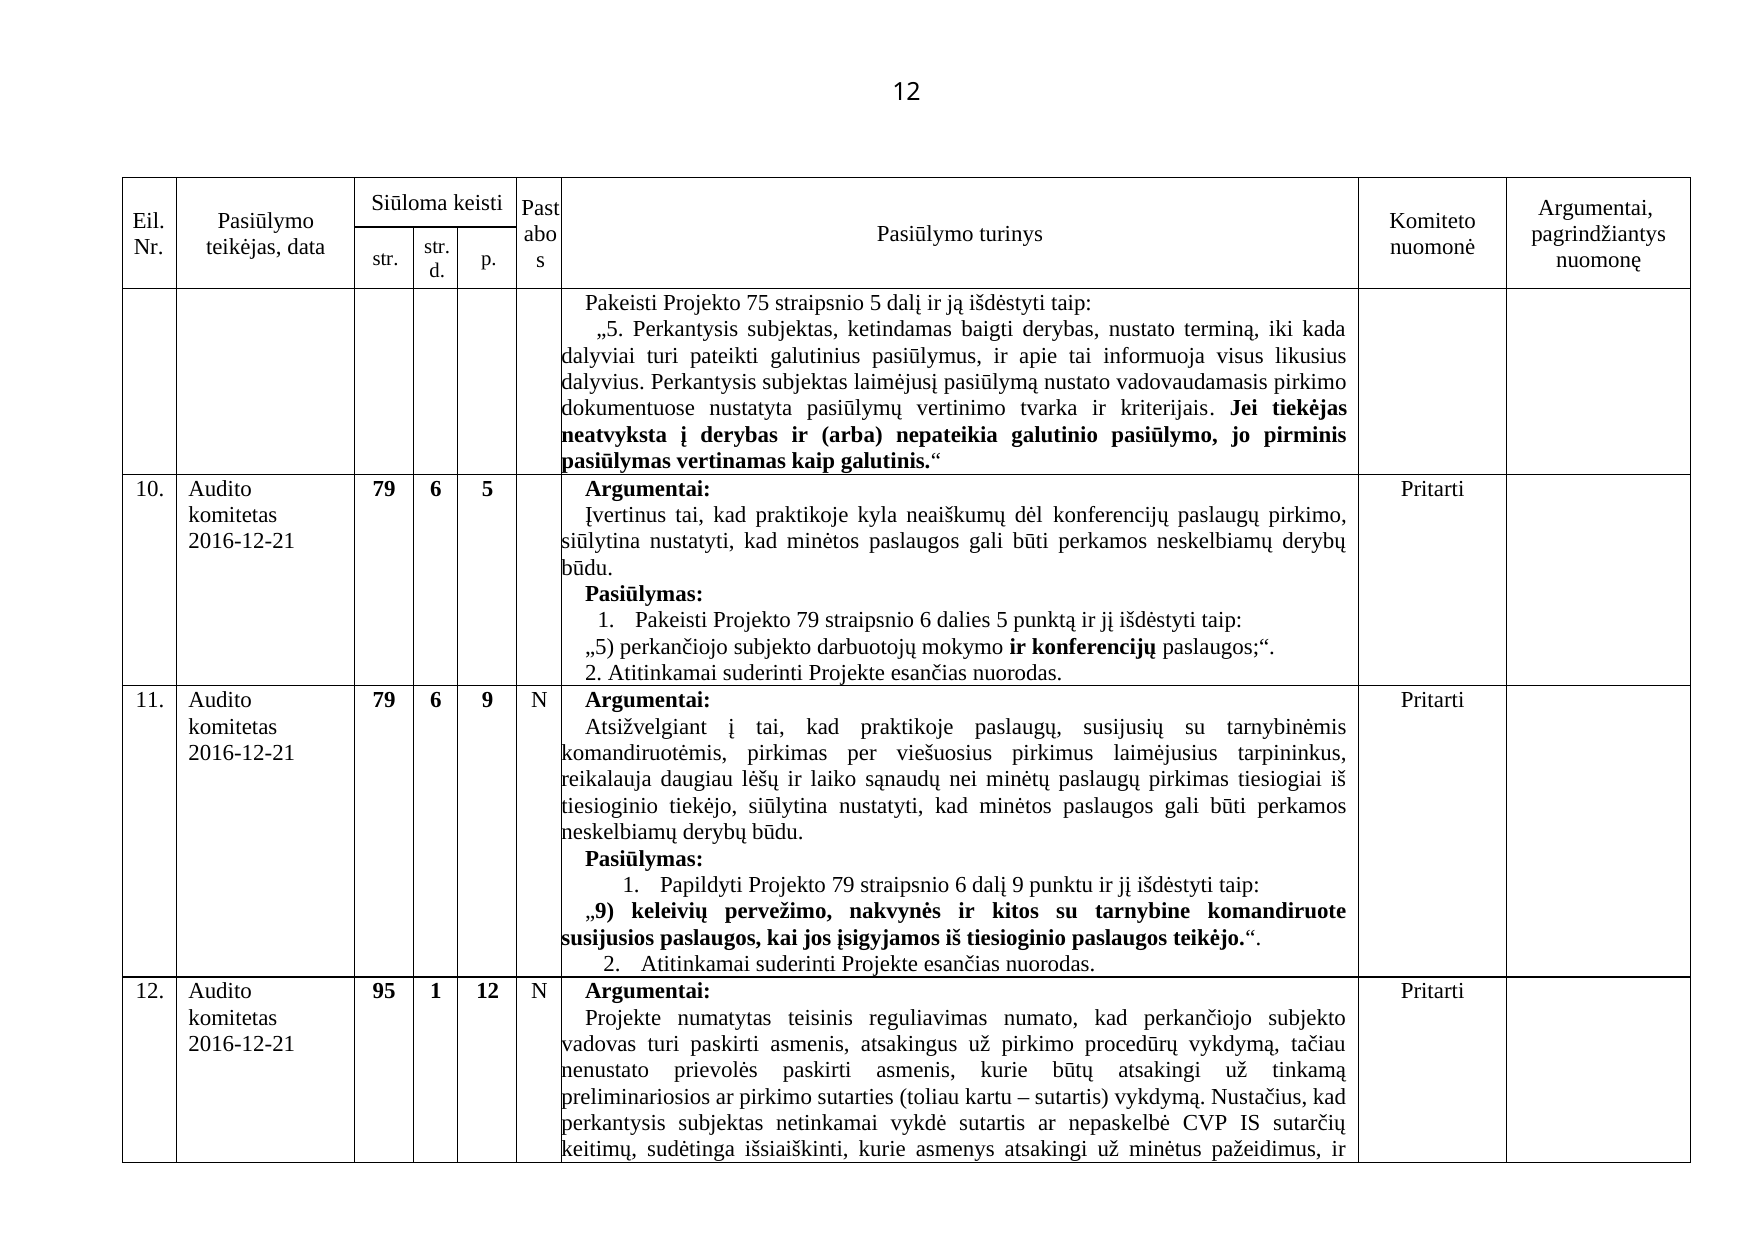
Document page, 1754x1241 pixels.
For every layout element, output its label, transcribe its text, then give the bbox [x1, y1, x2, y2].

table_cell 9 [458, 686, 516, 976]
table_cell 12. [123, 978, 176, 1162]
table_cell [177, 289, 354, 473]
table_cell [1507, 686, 1690, 976]
table_cell [517, 475, 561, 685]
table_header Eil. Nr. [123, 178, 176, 288]
table_cell [123, 289, 176, 473]
table_cell 6 [414, 686, 457, 976]
table_cell str. [355, 228, 413, 288]
table_cell 95 [355, 978, 413, 1162]
table_cell str. d. [414, 228, 457, 288]
table_cell 79 [355, 686, 413, 976]
table_cell Audito komitetas 2016-12-21 [177, 475, 354, 685]
table_cell p. [458, 228, 516, 288]
table_cell 6 [414, 475, 457, 685]
table_cell [1359, 289, 1506, 473]
table_header Siūloma keisti [355, 178, 516, 226]
table_cell N [517, 978, 561, 1162]
table_header Komiteto nuomonė [1359, 178, 1506, 288]
table_cell 12 [458, 978, 516, 1162]
table_cell Audito komitetas 2016-12-21 [177, 686, 354, 976]
table_cell [517, 289, 561, 473]
table_cell 1 [414, 978, 457, 1162]
table_header Pasiūlymo turinys [562, 178, 1358, 288]
table_cell Pritarti [1359, 686, 1506, 976]
table_header Pasiūlymo teikėjas, data [177, 178, 354, 288]
table_cell [1507, 289, 1690, 473]
table_cell Pritarti [1359, 475, 1506, 685]
table_cell 79 [355, 475, 413, 685]
table_cell Audito komitetas 2016-12-21 [177, 978, 354, 1162]
table_cell [414, 289, 457, 473]
table_cell [458, 289, 516, 473]
table_cell Argumentai: Įvertinus tai, kad praktikoje kyla neaiškumų dėl konferencijų paslaugų pirkimo, siūlytina nustatyti, kad minėtos paslaugos gali būti perkamos neskelbiamų derybų būdu. Pasiūlymas: Pakeisti Projekto 79 straipsnio 6 dalies 5 punktą ir jį išdėstyti taip: „5) perkančiojo subjekto darbuotojų mokymo ir konferencijų paslaugos;“. 2. Atitinkamai suderinti Projekte esančias nuorodas. [562, 475, 1358, 685]
table_cell Argumentai: Atsižvelgiant į tai, kad praktikoje paslaugų, susijusių su tarnybinėmis komandiruotėmis, pirkimas per viešuosius pirkimus laimėjusius tarpininkus, reikalauja daugiau lėšų ir laiko sąnaudų nei minėtų paslaugų pirkimas tiesiogiai iš tiesioginio tiekėjo, siūlytina nustatyti, kad minėtos paslaugos gali būti perkamos neskelbiamų derybų būdu. Pasiūlymas: Papildyti Projekto 79 straipsnio 6 dalį 9 punktu ir jį išdėstyti taip: „9) keleivių pervežimo, nakvynės ir kitos su tarnybine komandiruote susijusios paslaugos, kai jos įsigyjamos iš tiesioginio paslaugos teikėjo.“. Atitinkamai suderinti Projekte esančias nuorodas. [562, 686, 1358, 976]
table_header Argumentai, pagrindžiantys nuomonę [1507, 178, 1690, 288]
table_cell Pritarti [1359, 978, 1506, 1162]
table_cell [355, 289, 413, 473]
table_cell [1507, 475, 1690, 685]
table_cell N [517, 686, 561, 976]
table_cell 10. [123, 475, 176, 685]
table_cell [1507, 978, 1690, 1162]
table_header Pastabos [517, 178, 561, 288]
table_cell 11. [123, 686, 176, 976]
table_cell Argumentai: Projekte numatytas teisinis reguliavimas numato, kad perkančiojo subjekto vadovas turi paskirti asmenis, atsakingus už pirkimo procedūrų vykdymą, tačiau nenustato prievolės paskirti asmenis, kurie būtų atsakingi už tinkamą preliminariosios ar pirkimo sutarties (toliau kartu – sutartis) vykdymą. Nustačius, kad perkantysis subjektas netinkamai vykdė sutartis ar nepaskelbė CVP IS sutarčių keitimų, sudėtinga išsiaiškinti, kurie asmenys atsakingi už minėtus pažeidimus, ir [562, 978, 1358, 1162]
table_cell 5 [458, 475, 516, 685]
table_cell Pakeisti Projekto 75 straipsnio 5 dalį ir ją išdėstyti taip: „5. Perkantysis subjektas, ketindamas baigti derybas, nustato terminą, iki kada dalyviai turi pateikti galutinius pasiūlymus, ir apie tai informuoja visus likusius dalyvius. Perkantysis subjektas laimėjusį pasiūlymą nustato vadovaudamasis pirkimo dokumentuose nustatyta pasiūlymų vertinimo tvarka ir kriterijais. Jei tiekėjas neatvyksta į derybas ir (arba) nepateikia galutinio pasiūlymo, jo pirminis pasiūlymas vertinamas kaip galutinis.“ [562, 289, 1358, 473]
